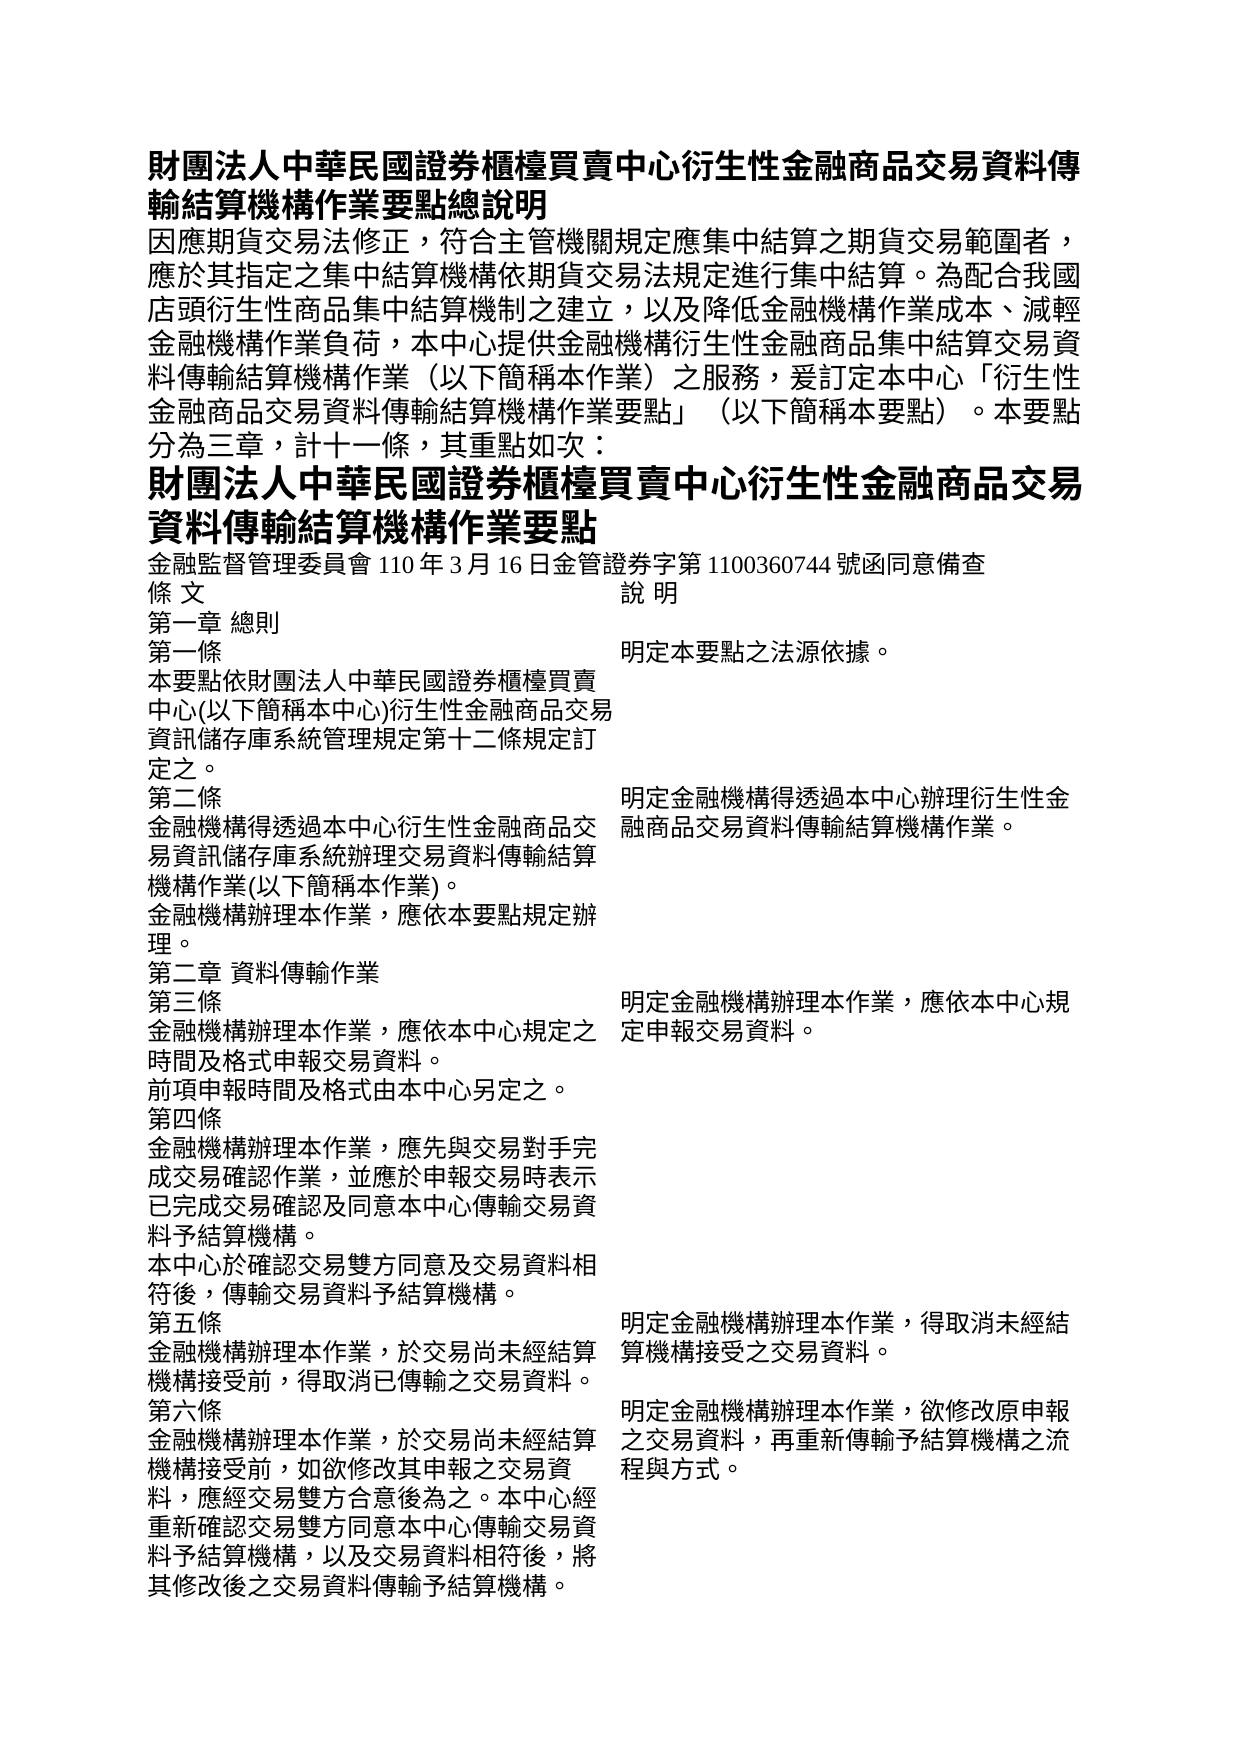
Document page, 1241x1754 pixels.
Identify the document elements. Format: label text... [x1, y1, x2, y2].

table_cell 第六條 金融機構辦理本作業，於交易尚未經結算機構接受前，如欲修改其申報之交易資料，應經交易雙方合意後為之。本中心經重新確認交易雙方同意本中心傳輸交易資料予結算機構，以及交易資料相符後，將其修改後之交易資料傳輸予結算機構。 [148, 1397, 620, 1601]
text 財團法人中華民國證券櫃檯買賣中心衍生性金融商品交易資料傳輸結算機構作業要點 [148, 463, 1092, 550]
table_cell [620, 959, 1092, 988]
table_cell 第二條 金融機構得透過本中心衍生性金融商品交易資訊儲存庫系統辦理交易資料傳輸結算機構作業(以下簡稱本作業)。 金融機構辦理本作業，應依本要點規定辦理。 [148, 784, 620, 959]
table_cell 明定金融機構辦理本作業，得取消未經結算機構接受之交易資料。 [620, 1309, 1092, 1397]
table_cell [620, 1105, 1092, 1309]
text 財團法人中華民國證券櫃檯買賣中心衍生性金融商品交易資料傳輸結算機構作業要點總說明 [148, 148, 1092, 225]
table_cell 第二章 資料傳輸作業 [148, 959, 620, 988]
table_header 條 文 [148, 580, 620, 609]
table_header 說 明 [620, 580, 1092, 609]
text 金融監督管理委員會110年3月16日金管證券字第1100360744號函同意備查 [148, 550, 1092, 580]
table_cell 第四條 金融機構辦理本作業，應先與交易對手完成交易確認作業，並應於申報交易時表示已完成交易確認及同意本中心傳輸交易資料予結算機構。 本中心於確認交易雙方同意及交易資料相符後，傳輸交易資料予結算機構。 [148, 1105, 620, 1309]
text 因應期貨交易法修正，符合主管機關規定應集中結算之期貨交易範圍者，應於其指定之集中結算機構依期貨交易法規定進行集中結算。為配合我國店頭衍生性商品集中結算機制之建立，以及降低金融機構作業成本、減輕金融機構作業負荷，本中心提供金融機構衍生性金融商品集中結算交易資料傳輸結算機構作業（以下簡稱本作業）之服務，爰訂定本中心「衍生性金融商品交易資料傳輸結算機構作業要點」（以下簡稱本要點）。本要點分為三章，計十一條，其重點如次： [148, 225, 1092, 463]
table_cell 明定金融機構辦理本作業，欲修改原申報之交易資料，再重新傳輸予結算機構之流程與方式。 [620, 1397, 1092, 1601]
table_cell [620, 609, 1092, 638]
table_cell 第五條 金融機構辦理本作業，於交易尚未經結算機構接受前，得取消已傳輸之交易資料。 [148, 1309, 620, 1397]
table_cell 第三條 金融機構辦理本作業，應依本中心規定之時間及格式申報交易資料。 前項申報時間及格式由本中心另定之。 [148, 989, 620, 1105]
table_cell 第一條 本要點依財團法人中華民國證券櫃檯買賣中心(以下簡稱本中心)衍生性金融商品交易資訊儲存庫系統管理規定第十二條規定訂定之。 [148, 638, 620, 784]
table_cell 明定金融機構得透過本中心辦理衍生性金融商品交易資料傳輸結算機構作業。 [620, 784, 1092, 959]
table_cell 第一章 總則 [148, 609, 620, 638]
table_cell 明定金融機構辦理本作業，應依本中心規定申報交易資料。 [620, 989, 1092, 1105]
table_cell 明定本要點之法源依據。 [620, 638, 1092, 784]
